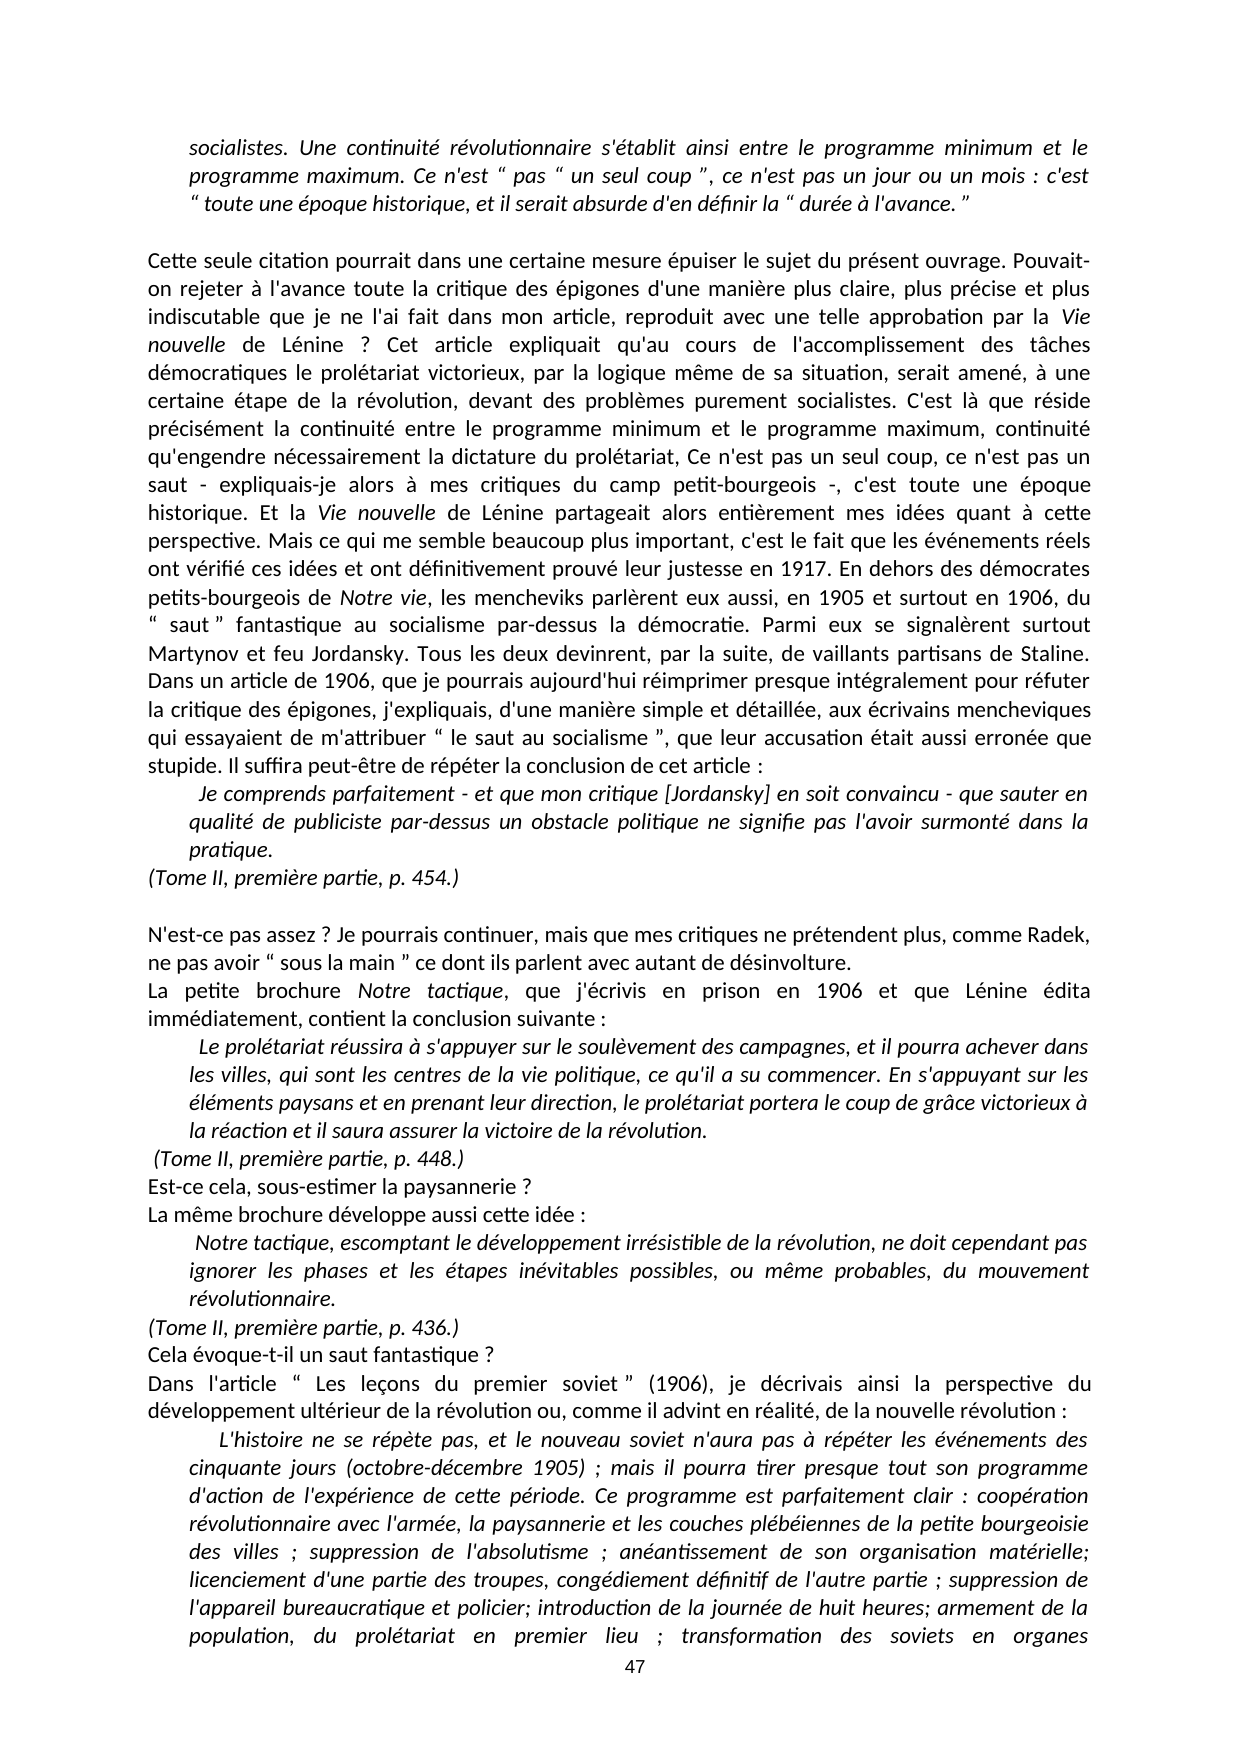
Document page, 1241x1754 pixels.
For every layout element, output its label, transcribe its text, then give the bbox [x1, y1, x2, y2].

text Cette seule citation pourrait dans une certaine mesure épuiser le sujet du présent ouvrage. Pouvait-on rejeter à l'avance toute la critique des épigones d'une manière plus claire, plus précise et plus indiscutable que je ne l'ai fait dans mon article, reproduit avec une telle approbation par la Vie nouvelle de Lénine ? Cet article expliquait qu'au cours de l'accomplissement des tâches démocratiques le prolétariat victorieux, par la logique même de sa situation, serait amené, à une certaine étape de la révolution, devant des problèmes purement socialistes. C'est là que réside précisément la continuité entre le programme minimum et le programme maximum, continuité qu'engendre nécessairement la dictature du prolétariat, Ce n'est pas un seul coup, ce n'est pas un saut - expliquais-je alors à mes critiques du camp petit-bourgeois -, c'est toute une époque historique. Et la Vie nouvelle de Lénine partageait alors entièrement mes idées quant à cette perspective. Mais ce qui me semble beaucoup plus important, c'est le fait que les événements réels ont vérifié ces idées et ont définitivement prouvé leur justesse en 1917. En dehors des démocrates petits-bourgeois de Notre vie, les mencheviks parlèrent eux aussi, en 1905 et surtout en 1906, du “ saut ” fantastique au socialisme par-dessus la démocratie. Parmi eux se signalèrent surtout Martynov et feu Jordansky. Tous les deux devinrent, par la suite, de vaillants partisans de Staline. Dans un article de 1906, que je pourrais aujourd'hui réimprimer presque intégralement pour réfuter la critique des épigones, j'expliquais, d'une manière simple et détaillée, aux écrivains mencheviques qui essayaient de m'attribuer “ le saut au socialisme ”, que leur accusation était aussi erronée que stupide. Il suffira peut-être de répéter la conclusion de cet article : [148, 246, 1093, 779]
text Est-ce cela, sous-estimer la paysannerie ? [148, 1172, 1093, 1201]
text L'histoire ne se répète pas, et le nouveau soviet n'aura pas à répéter les événements des cinquante jours (octobre-décembre 1905) ; mais il pourra tirer presque tout son programme d'action de l'expérience de cette période. Ce programme est parfaitement clair : coopération révolutionnaire avec l'armée, la paysannerie et les couches plébéiennes de la petite bourgeoisie des villes ; suppression de l'absolutisme ; anéantissement de son organisation matérielle; licenciement d'une partie des troupes, congédiement définitif de l'autre partie ; suppression de l'appareil bureaucratique et policier; introduction de la journée de huit heures; armement de la population, du prolétariat en premier lieu ; transformation des soviets en organes [148, 1425, 1093, 1649]
text Je comprends parfaitement - et que mon critique [Jordansky] en soit convaincu - que sauter en qualité de publiciste par-dessus un obstacle politique ne signifie pas l'avoir surmonté dans la pratique. [148, 779, 1093, 863]
text (Tome II, première partie, p. 454.) [148, 863, 1093, 891]
text Dans l'article “ Les leçons du premier soviet ” (1906), je décrivais ainsi la perspective du développement ultérieur de la révolution ou, comme il advint en réalité, de la nouvelle révolution : [148, 1369, 1093, 1425]
text socialistes. Une continuité révolutionnaire s'établit ainsi entre le programme minimum et le programme maximum. Ce n'est “ pas “ un seul coup ”, ce n'est pas un jour ou un mois : c'est “ toute une époque historique, et il serait absurde d'en définir la “ durée à l'avance. ” [148, 133, 1093, 217]
text Notre tactique, escomptant le développement irrésistible de la révolution, ne doit cependant pas ignorer les phases et les étapes inévitables possibles, ou même probables, du mouvement révolutionnaire. [148, 1228, 1093, 1313]
text La même brochure développe aussi cette idée : [148, 1201, 1093, 1228]
text (Tome II, première partie, p. 436.) [148, 1313, 1093, 1341]
text (Tome II, première partie, p. 448.) [148, 1144, 1093, 1172]
text N'est-ce pas assez ? Je pourrais continuer, mais que mes critiques ne prétendent plus, comme Radek, ne pas avoir “ sous la main ” ce dont ils parlent avec autant de désinvolture. [148, 920, 1093, 976]
text Cela évoque-t-il un saut fantastique ? [148, 1341, 1093, 1369]
text Le prolétariat réussira à s'appuyer sur le soulèvement des campagnes, et il pourra achever dans les villes, qui sont les centres de la vie politique, ce qu'il a su commencer. En s'appuyant sur les éléments paysans et en prenant leur direction, le prolétariat portera le coup de grâce victorieux à la réaction et il saura assurer la victoire de la révolution. [148, 1032, 1093, 1144]
text La petite brochure Notre tactique, que j'écrivis en prison en 1906 et que Lénine édita immédiatement, contient la conclusion suivante : [148, 976, 1093, 1032]
